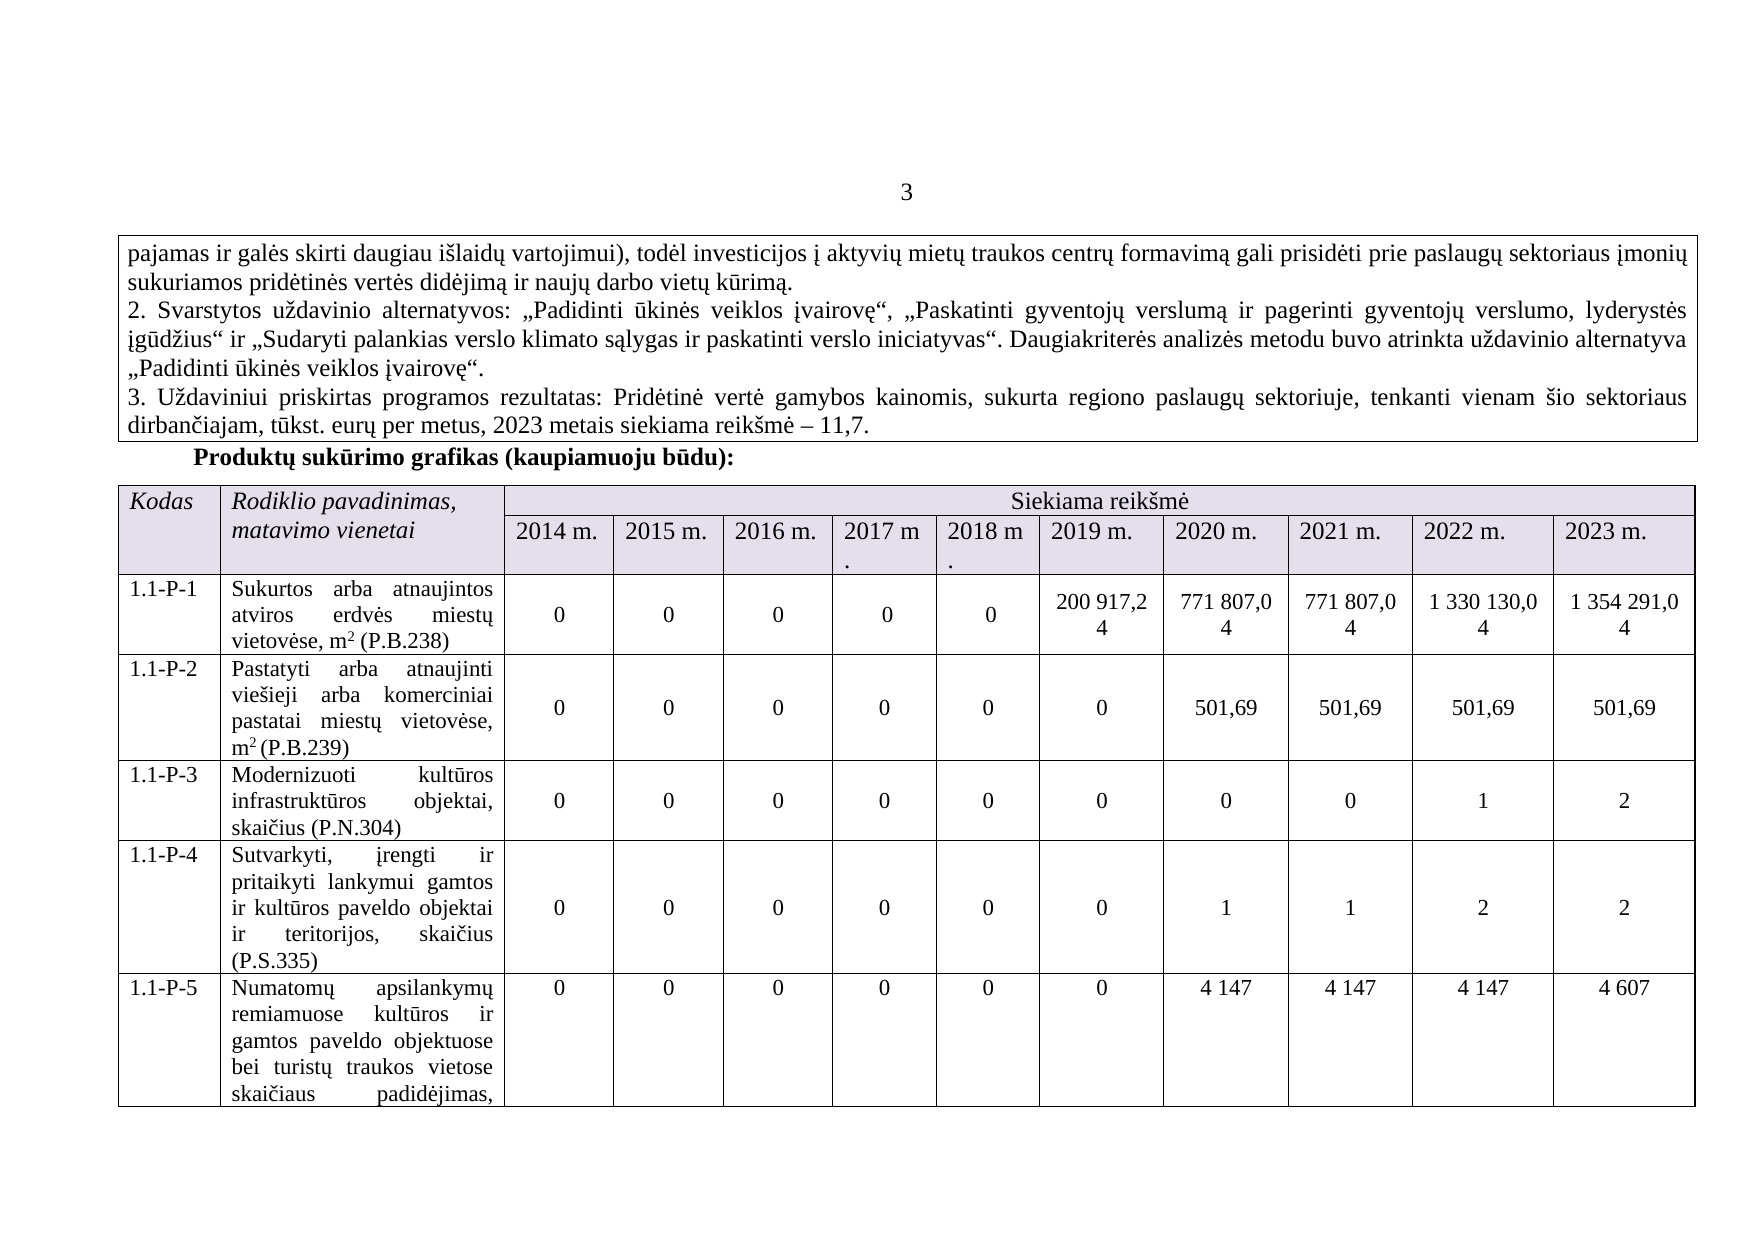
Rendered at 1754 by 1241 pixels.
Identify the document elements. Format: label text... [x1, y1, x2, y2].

table_cell 0 [505, 841, 613, 973]
text pajamas ir galės skirti daugiau išlaidų vartojimui), todėl investicijos į aktyvių mietų traukos centrų formavimą gali prisidėti prie paslaugų sektoriaus įmonių sukuriamos pridėtinės vertės didėjimą ir naujų darbo vietų kūrimą. [119, 236, 1697, 292]
table_cell 0 [724, 974, 832, 1106]
table_cell 0 [833, 575, 936, 654]
table_cell 0 [614, 655, 723, 760]
table_cell 0 [1164, 761, 1288, 840]
table_cell 1.1-P-5 [119, 974, 220, 1106]
table_cell 0 [614, 761, 723, 840]
table_cell 0 [614, 841, 723, 973]
table_cell 0 [1040, 761, 1163, 840]
table_cell Sukurtos arba atnaujintos atviros erdvės miestų vietovėse, m2 (P.B.238) [221, 575, 504, 654]
table_cell 0 [833, 841, 936, 973]
table_cell 0 [937, 761, 1039, 840]
table_cell 0 [724, 841, 832, 973]
table_cell 1.1-P-1 [119, 575, 220, 654]
text 2. Svarstytos uždavinio alternatyvos: „Padidinti ūkinės veiklos įvairovę“, „Paskatinti gyventojų verslumą ir pagerinti gyventojų verslumo, lyderystės įgūdžius“ ir „Sudaryti palankias verslo klimato sąlygas ir paskatinti verslo iniciatyvas“. Daugiakriterės analizės metodu buvo atrinkta uždavinio alternatyva „Padidinti ūkinės veiklos įvairovę“. [119, 292, 1697, 378]
table_cell 2 [1554, 841, 1694, 973]
table_cell 4 147 [1413, 974, 1553, 1106]
table_cell 771 807,04 [1289, 575, 1412, 654]
table_cell 4 147 [1164, 974, 1288, 1106]
table_cell 2021 m. [1289, 516, 1412, 574]
text Produktų sukūrimo grafikas (kaupiamuoju būdu): [118, 442, 1695, 471]
text 3. Uždaviniui priskirtas programos rezultatas: Pridėtinė vertė gamybos kainomis, sukurta regiono paslaugų sektoriuje, tenkanti vienam šio sektoriaus dirbančiajam, tūkst. eurų per metus, 2023 metais siekiama reikšmė – 11,7. [119, 378, 1697, 441]
table_cell 771 807,04 [1164, 575, 1288, 654]
table_cell 1.1-P-2 [119, 655, 220, 760]
table_cell 0 [937, 841, 1039, 973]
table_cell 0 [505, 974, 613, 1106]
table_cell 501,69 [1413, 655, 1553, 760]
table_cell 0 [1040, 655, 1163, 760]
table_cell 501,69 [1554, 655, 1694, 760]
table_cell 501,69 [1289, 655, 1412, 760]
table_header Siekiama reikšmė [505, 486, 1694, 515]
table_cell 0 [833, 974, 936, 1106]
table_cell 0 [937, 655, 1039, 760]
table_header Rodiklio pavadinimas, matavimo vienetai [221, 486, 504, 574]
table_cell 2019 m. [1040, 516, 1163, 574]
table_cell 1 [1413, 761, 1553, 840]
table_cell 200 917,24 [1040, 575, 1163, 654]
table_header Kodas [119, 486, 220, 574]
table_cell 1 [1164, 841, 1288, 973]
table_cell 2020 m. [1164, 516, 1288, 574]
table_cell Modernizuoti kultūros infrastruktūros objektai, skaičius (P.N.304) [221, 761, 504, 840]
table_cell Numatomų apsilankymų remiamuose kultūros ir gamtos paveldo objektuose bei turistų traukos vietose skaičiaus padidėjimas, [221, 974, 504, 1106]
table_cell 0 [937, 974, 1039, 1106]
table_cell 0 [614, 575, 723, 654]
table_cell 1.1-P-3 [119, 761, 220, 840]
table_cell 0 [505, 761, 613, 840]
table_cell 2 [1554, 761, 1694, 840]
table_cell 0 [724, 655, 832, 760]
table_cell 4 607 [1554, 974, 1694, 1106]
table_cell 1 330 130,04 [1413, 575, 1553, 654]
table_cell 2022 m. [1413, 516, 1553, 574]
table_cell 0 [505, 575, 613, 654]
table_cell Pastatyti arba atnaujinti viešieji arba komerciniai pastatai miestų vietovėse, m2 (P.B.239) [221, 655, 504, 760]
table_cell 0 [833, 655, 936, 760]
table_cell 2018 m. [937, 516, 1039, 574]
table_cell 0 [833, 761, 936, 840]
table_cell 0 [1040, 974, 1163, 1106]
table_cell 2016 m. [724, 516, 832, 574]
table_cell 2023 m. [1554, 516, 1694, 574]
table_cell 2014 m. [505, 516, 613, 574]
table_cell 0 [937, 575, 1039, 654]
table_cell 0 [505, 655, 613, 760]
table_cell 0 [614, 974, 723, 1106]
table_cell 2015 m. [614, 516, 723, 574]
table_cell 0 [724, 761, 832, 840]
table_cell 1.1-P-4 [119, 841, 220, 973]
table_cell 1 354 291,04 [1554, 575, 1694, 654]
table_cell 0 [724, 575, 832, 654]
table_cell 501,69 [1164, 655, 1288, 760]
table_cell Sutvarkyti, įrengti ir pritaikyti lankymui gamtos ir kultūros paveldo objektai ir teritorijos, skaičius (P.S.335) [221, 841, 504, 973]
table_cell 2017 m. [833, 516, 936, 574]
table_cell 1 [1289, 841, 1412, 973]
table_cell 2 [1413, 841, 1553, 973]
table_cell 0 [1289, 761, 1412, 840]
table_cell 0 [1040, 841, 1163, 973]
table_cell 4 147 [1289, 974, 1412, 1106]
